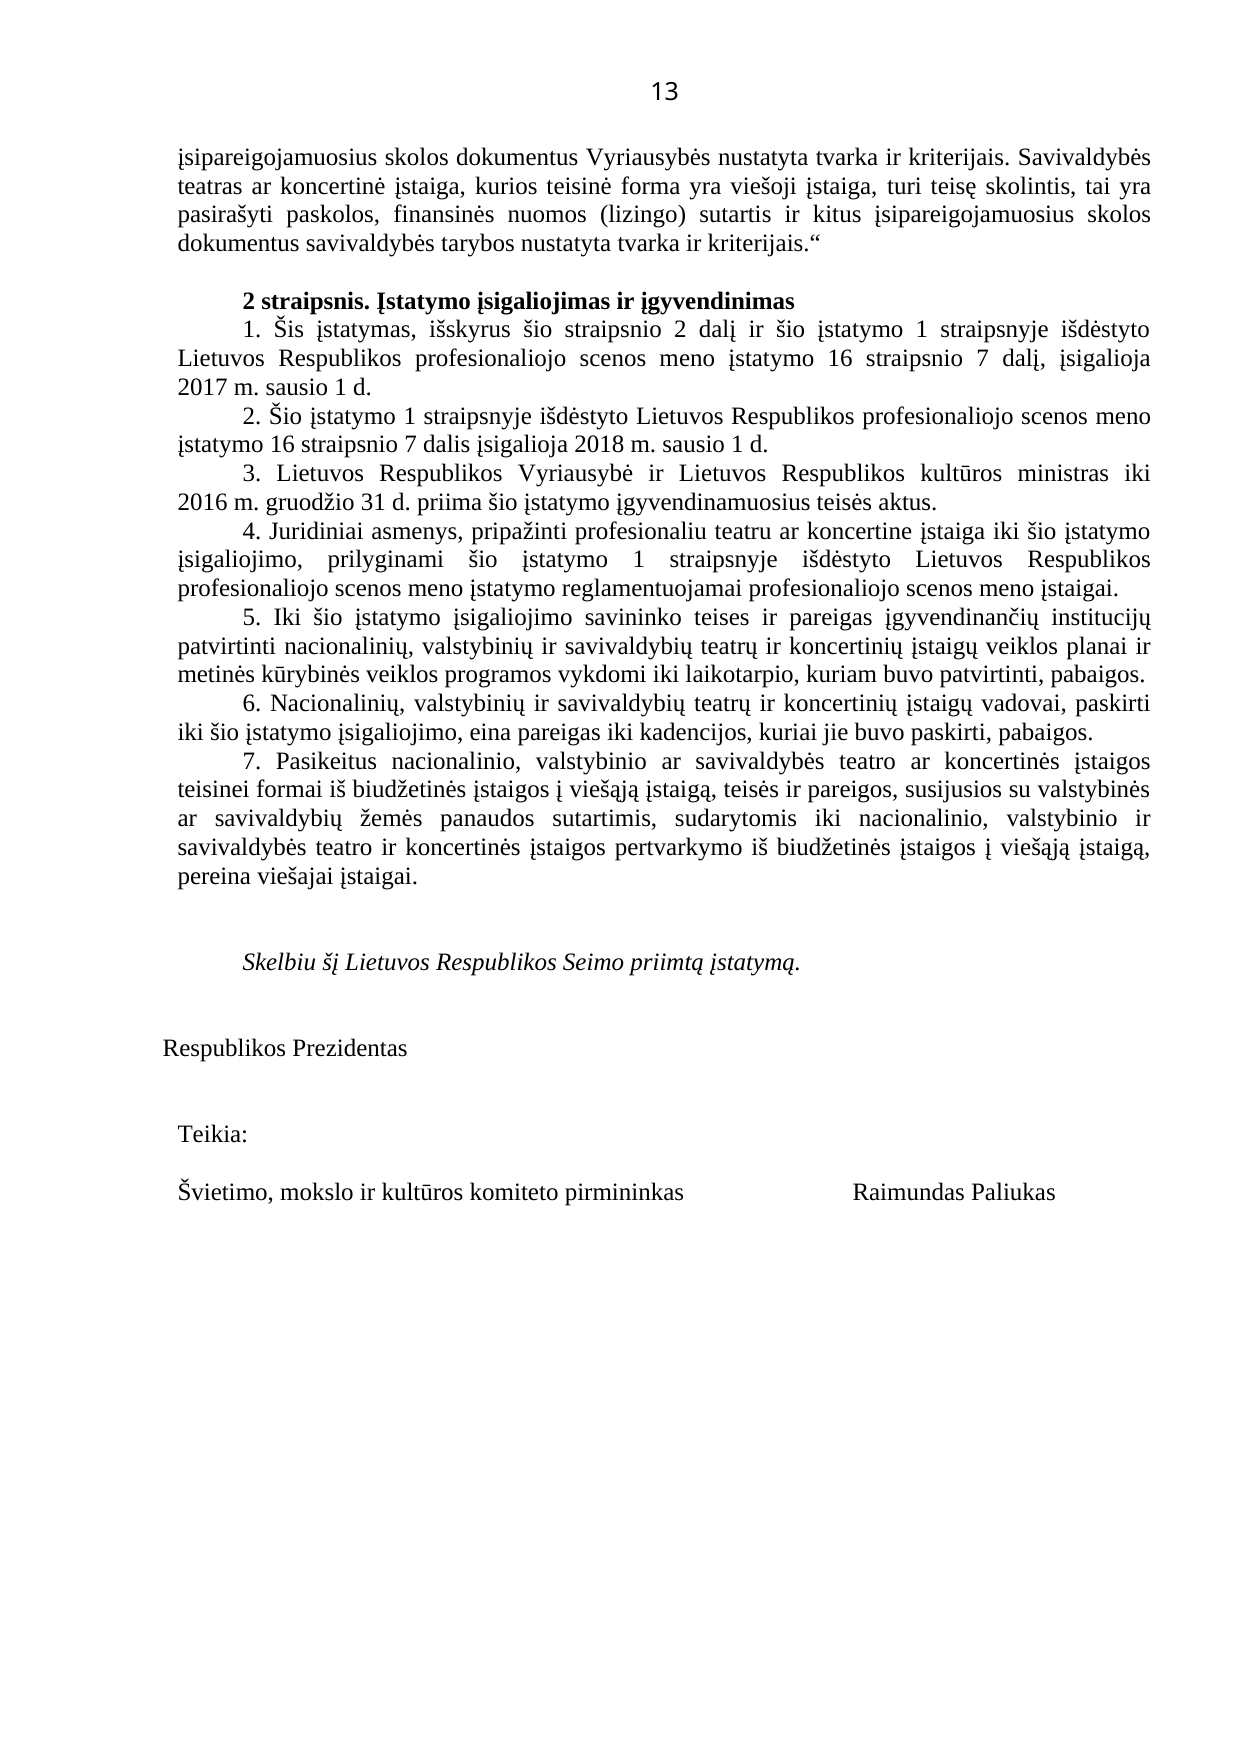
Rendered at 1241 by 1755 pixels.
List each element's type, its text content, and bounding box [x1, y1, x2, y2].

text 1. Šis įstatymas, išskyrus šio straipsnio 2 dalį ir šio įstatymo 1 straipsnyje išdėstyto Lietuvos Respublikos profesionaliojo scenos meno įstatymo 16 straipsnio 7 dalį, įsigalioja 2017 m. sausio 1 d. [177, 314, 1152, 401]
text 7. Pasikeitus nacionalinio, valstybinio ar savivaldybės teatro ar koncertinės įstaigos teisinei formai iš biudžetinės įstaigos į viešąją įstaigą, teisės ir pareigos, susijusios su valstybinės ar savivaldybių žemės panaudos sutartimis, sudarytomis iki nacionalinio, valstybinio ir savivaldybės teatro ir koncertinės įstaigos pertvarkymo iš biudžetinės įstaigos į viešąją įstaigą, pereina viešajai įstaigai. [177, 746, 1152, 889]
text 4. Juridiniai asmenys, pripažinti profesionaliu teatru ar koncertine įstaiga iki šio įstatymo įsigaliojimo, prilyginami šio įstatymo 1 straipsnyje išdėstyto Lietuvos Respublikos profesionaliojo scenos meno įstatymo reglamentuojamai profesionaliojo scenos meno įstaigai. [177, 516, 1152, 602]
text Respublikos Prezidentas [162, 1033, 1152, 1062]
text Teikia: [177, 1119, 1152, 1148]
text 3. Lietuvos Respublikos Vyriausybė ir Lietuvos Respublikos kultūros ministras iki 2016 m. gruodžio 31 d. priima šio įstatymo įgyvendinamuosius teisės aktus. [177, 458, 1152, 516]
text įsipareigojamuosius skolos dokumentus Vyriausybės nustatyta tvarka ir kriterijais. Savivaldybės teatras ar koncertinė įstaiga, kurios teisinė forma yra viešoji įstaiga, turi teisę skolintis, tai yra pasirašyti paskolos, finansinės nuomos (lizingo) sutartis ir kitus įsipareigojamuosius skolos dokumentus savivaldybės tarybos nustatyta tvarka ir kriterijais.“ [177, 142, 1152, 257]
text 2 straipsnis. Įstatymo įsigaliojimas ir įgyvendinimas [177, 286, 1152, 314]
text 5. Iki šio įstatymo įsigaliojimo savininko teises ir pareigas įgyvendinančių institucijų patvirtinti nacionalinių, valstybinių ir savivaldybių teatrų ir koncertinių įstaigų veiklos planai ir metinės kūrybinės veiklos programos vykdomi iki laikotarpio, kuriam buvo patvirtinti, pabaigos. [177, 602, 1152, 688]
text Skelbiu šį Lietuvos Respublikos Seimo priimtą įstatymą. [177, 947, 1152, 976]
text 2. Šio įstatymo 1 straipsnyje išdėstyto Lietuvos Respublikos profesionaliojo scenos meno įstatymo 16 straipsnio 7 dalis įsigalioja 2018 m. sausio 1 d. [177, 401, 1152, 458]
text 6. Nacionalinių, valstybinių ir savivaldybių teatrų ir koncertinių įstaigų vadovai, paskirti iki šio įstatymo įsigaliojimo, eina pareigas iki kadencijos, kuriai jie buvo paskirti, pabaigos. [177, 688, 1152, 746]
text Švietimo, mokslo ir kultūros komiteto pirmininkas Raimundas Paliukas [177, 1177, 1152, 1206]
